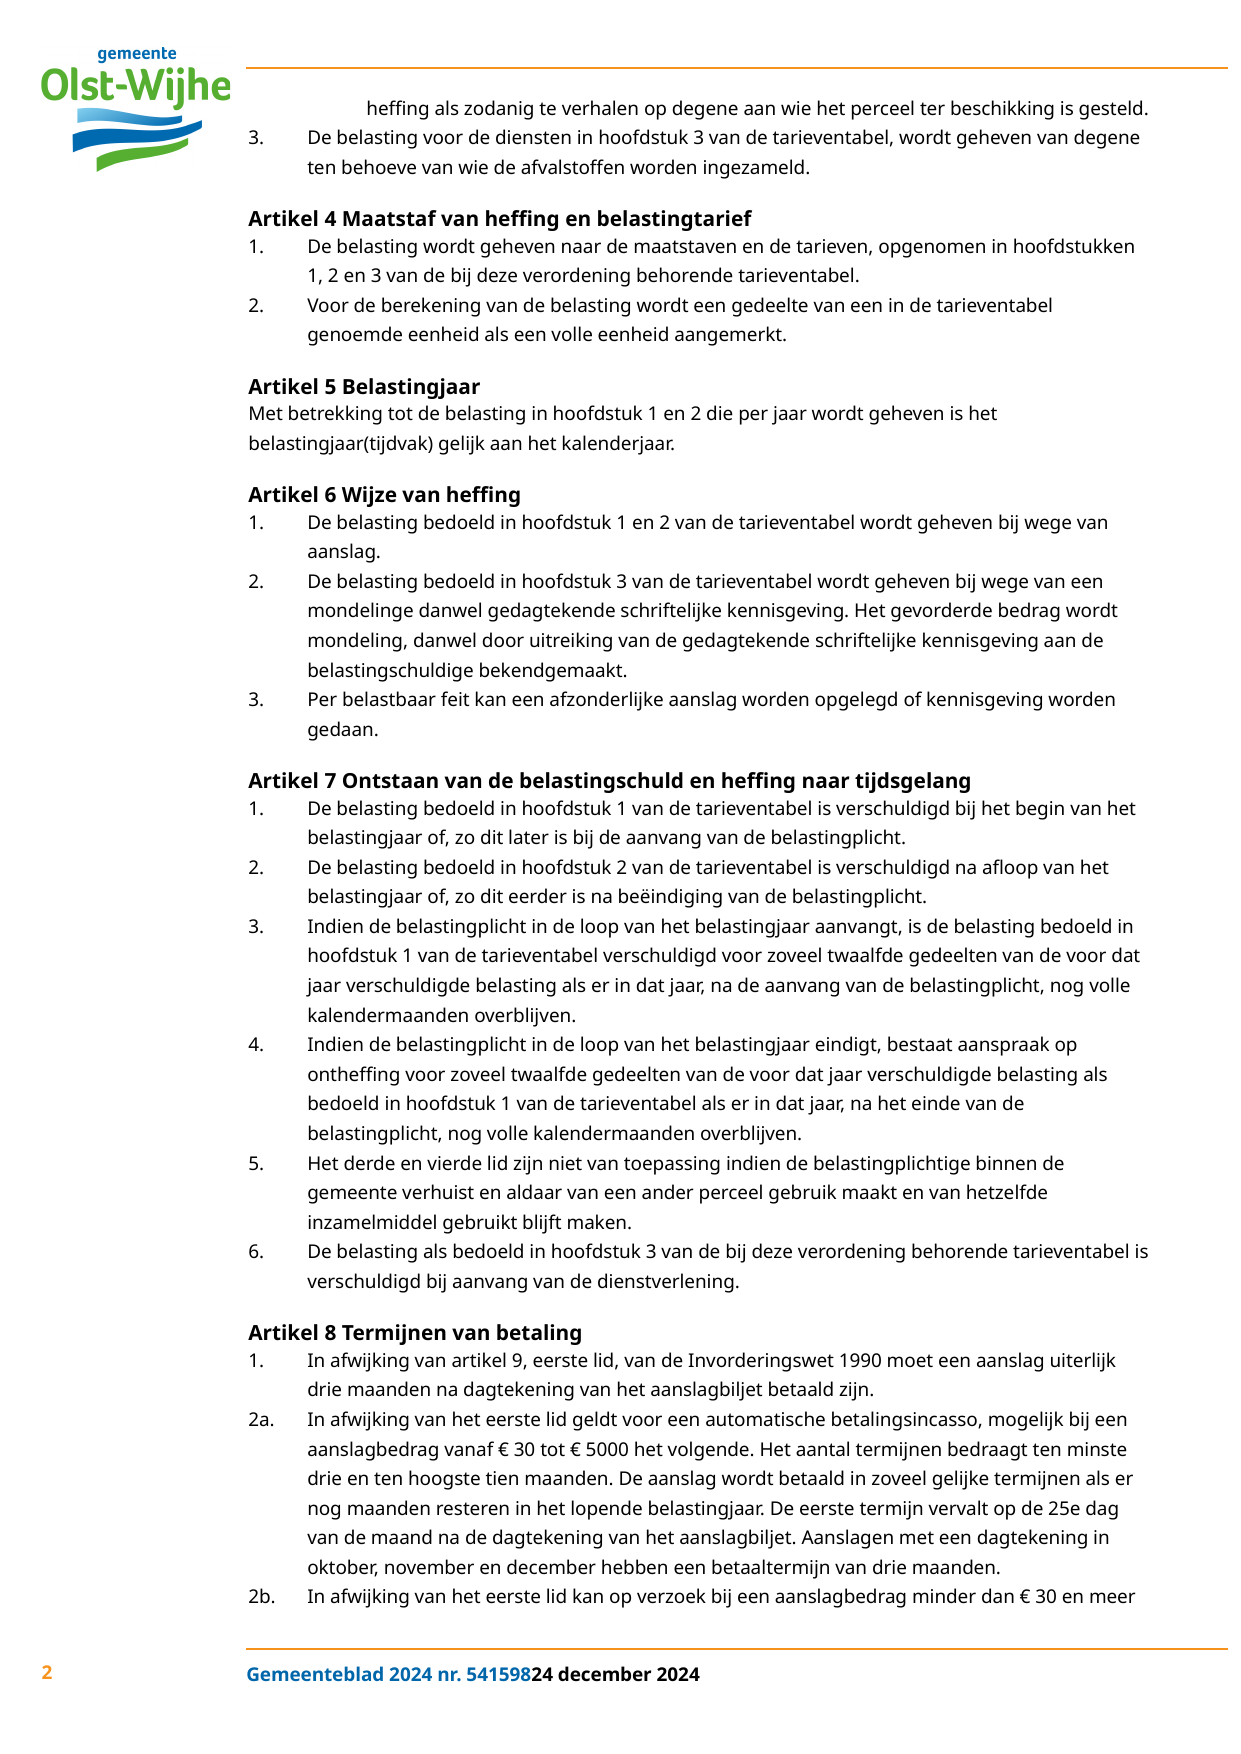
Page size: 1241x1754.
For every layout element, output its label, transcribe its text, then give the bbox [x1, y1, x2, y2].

picture [41, 47, 231, 172]
list De belasting wordt geheven naar de maatstaven en de tarieven, opgenomen in hoofdstukken 1, 2 en 3 van de bij deze verordening behorende tarieventabel. [248, 233, 1152, 288]
list De belasting bedoeld in hoofdstuk 1 van de tarieventabel is verschuldigd bij het begin van het belastingjaar of, zo dit later is bij de aanvang van de belastingplicht. [248, 795, 1152, 850]
list Per belastbaar feit kan een afzonderlijke aanslag worden opgelegd of kennisgeving worden gedaan. [248, 686, 1152, 742]
list In afwijking van artikel 9, eerste lid, van de Invorderingswet 1990 moet een aanslag uiterlijk drie maanden na dagtekening van het aanslagbiljet betaald zijn. [248, 1347, 1152, 1402]
list De belasting bedoeld in hoofdstuk 2 van de tarieventabel is verschuldigd na afloop van het belastingjaar of, zo dit eerder is na beëindiging van de belastingplicht. [248, 854, 1152, 909]
list heffing als zodanig te verhalen op degene aan wie het perceel ter beschikking is gesteld. [307, 95, 1152, 121]
text Artikel 4 Maatstaf van heffing en belastingtarief [248, 204, 1152, 233]
list De belasting als bedoeld in hoofdstuk 3 van de bij deze verordening behorende tarieventabel is verschuldigd bij aanvang van de dienstverlening. [248, 1238, 1152, 1294]
list De belasting voor de diensten in hoofdstuk 3 van de tarieventabel, wordt geheven van degene ten behoeve van wie de afvalstoffen worden ingezameld. [248, 124, 1152, 180]
text Artikel 5 Belastingjaar [248, 372, 1152, 400]
list In afwijking van het eerste lid kan op verzoek bij een aanslagbedrag minder dan € 30 en meer [248, 1584, 1152, 1609]
list De belasting bedoeld in hoofdstuk 1 en 2 van de tarieventabel wordt geheven bij wege van aanslag. [248, 509, 1152, 564]
text Artikel 8 Termijnen van betaling [248, 1318, 1152, 1347]
list Indien de belastingplicht in de loop van het belastingjaar aanvangt, is de belasting bedoeld in hoofdstuk 1 van de tarieventabel verschuldigd voor zoveel twaalfde gedeelten van de voor dat jaar verschuldigde belasting als er in dat jaar, na de aanvang van de belastingplicht, nog volle kalendermaanden overblijven. [248, 913, 1152, 1028]
text Artikel 7 Ontstaan van de belastingschuld en heffing naar tijdsgelang [248, 766, 1152, 795]
text Artikel 6 Wijze van heffing [248, 480, 1152, 509]
list De belasting bedoeld in hoofdstuk 3 van de tarieventabel wordt geheven bij wege van een mondelinge danwel gedagtekende schriftelijke kennisgeving. Het gevorderde bedrag wordt mondeling, danwel door uitreiking van de gedagtekende schriftelijke kennisgeving aan de belastingschuldige bekendgemaakt. [248, 568, 1152, 682]
list Het derde en vierde lid zijn niet van toepassing indien de belastingplichtige binnen de gemeente verhuist en aldaar van een ander perceel gebruik maakt en van hetzelfde inzamelmiddel gebruikt blijft maken. [248, 1150, 1152, 1235]
list In afwijking van het eerste lid geldt voor een automatische betalingsincasso, mogelijk bij een aanslagbedrag vanaf € 30 tot € 5000 het volgende. Het aantal termijnen bedraagt ten minste drie en ten hoogste tien maanden. De aanslag wordt betaald in zoveel gelijke termijnen als er nog maanden resteren in het lopende belastingjaar. De eerste termijn vervalt op de 25e dag van de maand na de dagtekening van het aanslagbiljet. Aanslagen met een dagtekening in oktober, november en december hebben een betaaltermijn van drie maanden. [248, 1406, 1152, 1580]
text Met betrekking tot de belasting in hoofdstuk 1 en 2 die per jaar wordt geheven is het belastingjaar(tijdvak) gelijk aan het kalenderjaar. [248, 400, 1152, 456]
list Indien de belastingplicht in de loop van het belastingjaar eindigt, bestaat aanspraak op ontheffing voor zoveel twaalfde gedeelten van de voor dat jaar verschuldigde belasting als bedoeld in hoofdstuk 1 van de tarieventabel als er in dat jaar, na het einde van de belastingplicht, nog volle kalendermaanden overblijven. [248, 1031, 1152, 1146]
list Voor de berekening van de belasting wordt een gedeelte van een in de tarieventabel genoemde eenheid als een volle eenheid aangemerkt. [248, 292, 1152, 347]
